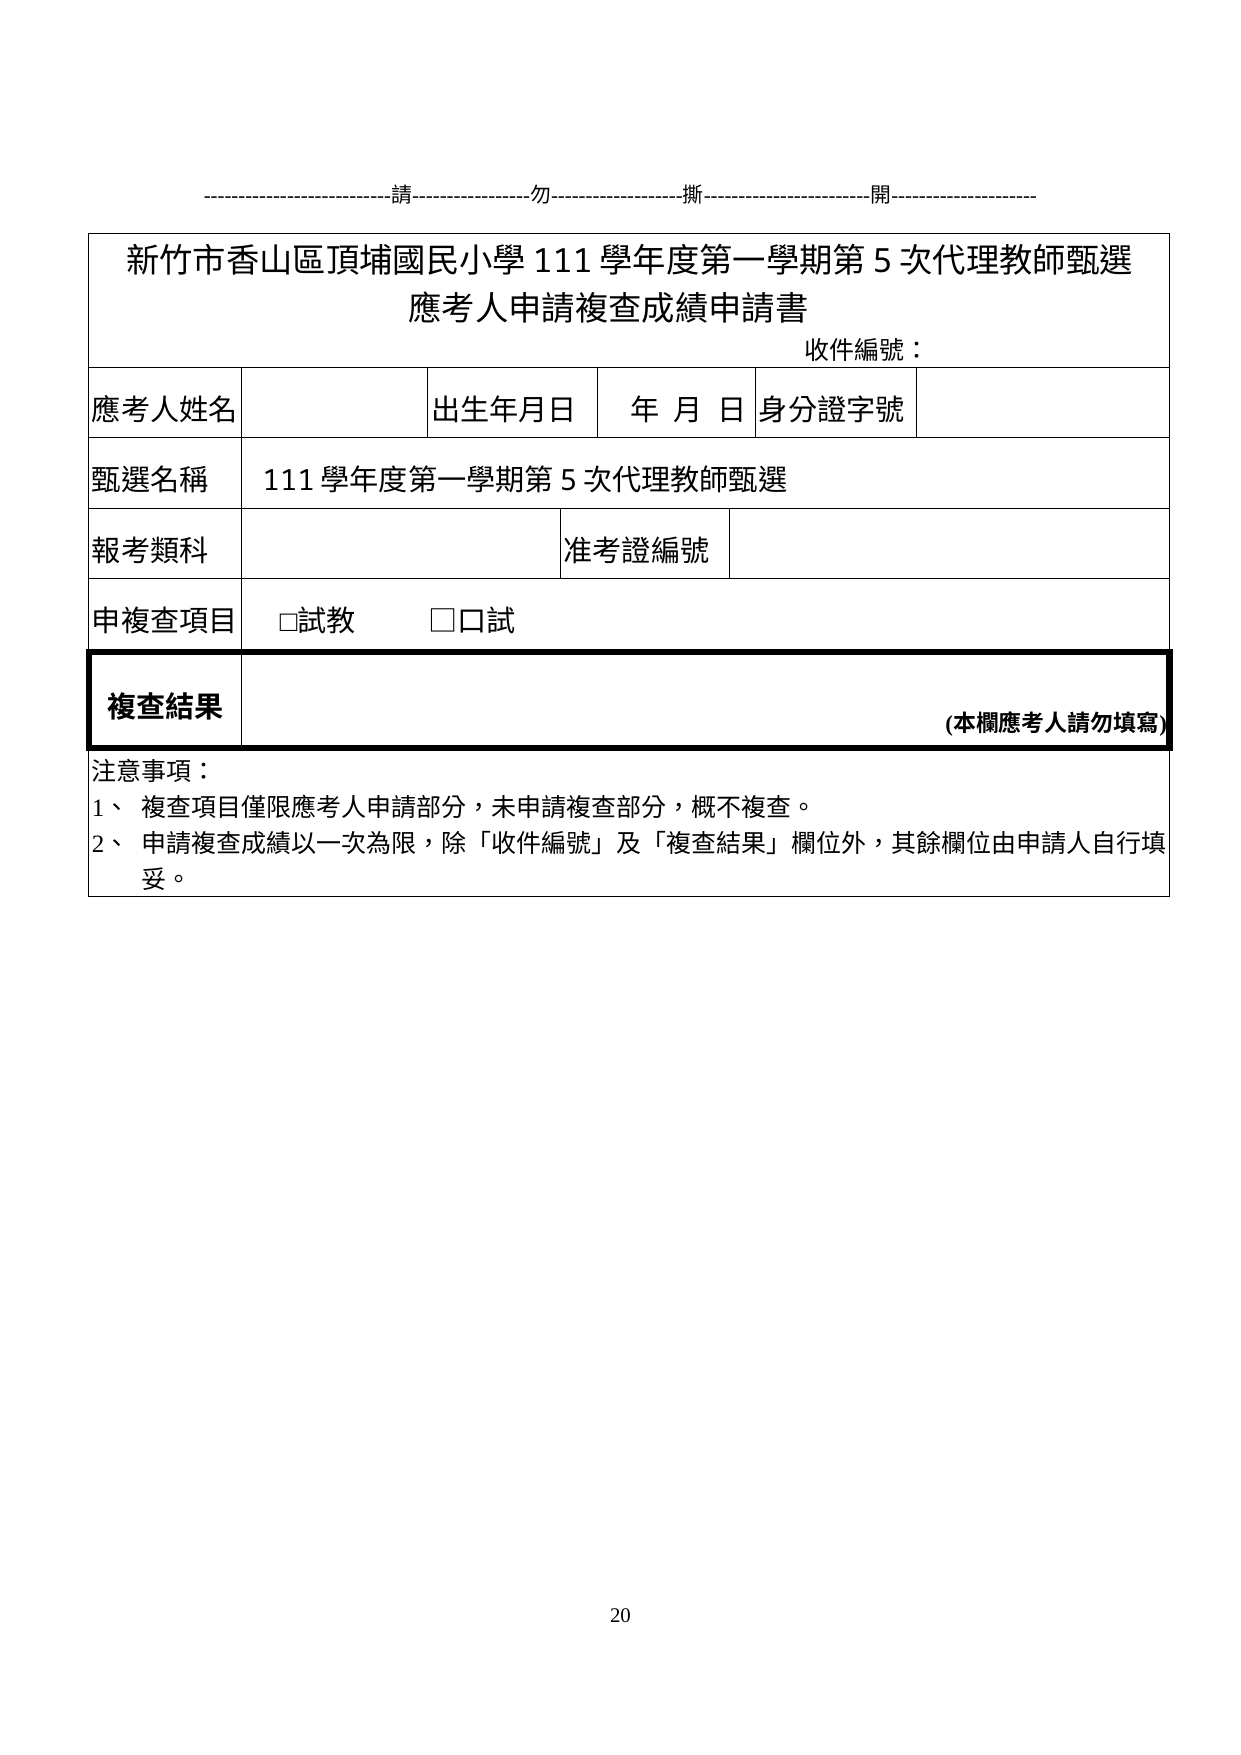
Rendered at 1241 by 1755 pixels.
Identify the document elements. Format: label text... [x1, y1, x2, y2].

table_cell [242, 368, 427, 437]
table_cell 複查結果 [92, 655, 241, 745]
table_cell 年 月 日 [598, 368, 755, 437]
table_cell [917, 368, 1169, 437]
table_cell 准考證編號 [561, 509, 729, 578]
table_cell 應考人姓名 [89, 368, 241, 437]
table_header 新竹市香山區頂埔國民小學111學年度第一學期第5次代理教師甄選 應考人申請複查成績申請書 收件編號： [89, 234, 1169, 367]
table_cell □試教 □口試 [242, 579, 1169, 648]
table_cell 申複查項目 [89, 579, 241, 648]
table_cell 報考類科 [89, 509, 241, 578]
table_cell (本欄應考人請勿填寫) [242, 655, 1166, 745]
table_cell [242, 509, 560, 578]
table_cell 甄選名稱 [89, 438, 241, 507]
table_cell 注意事項： 複查項目僅限應考人申請部分，未申請複查部分，概不複查。 申請複查成績以一次為限，除「收件編號」及「複查結果」欄位外，其餘欄位由申請人自行填妥。 [89, 751, 1169, 896]
table_cell 出生年月日 [428, 368, 597, 437]
table_cell 身分證字號 [756, 368, 916, 437]
text ---------------------------請-----------------勿-------------------撕------------------------開--------------------- [89, 151, 1152, 214]
table_cell [730, 509, 1169, 578]
table_cell 111學年度第一學期第5次代理教師甄選 [242, 438, 1169, 507]
